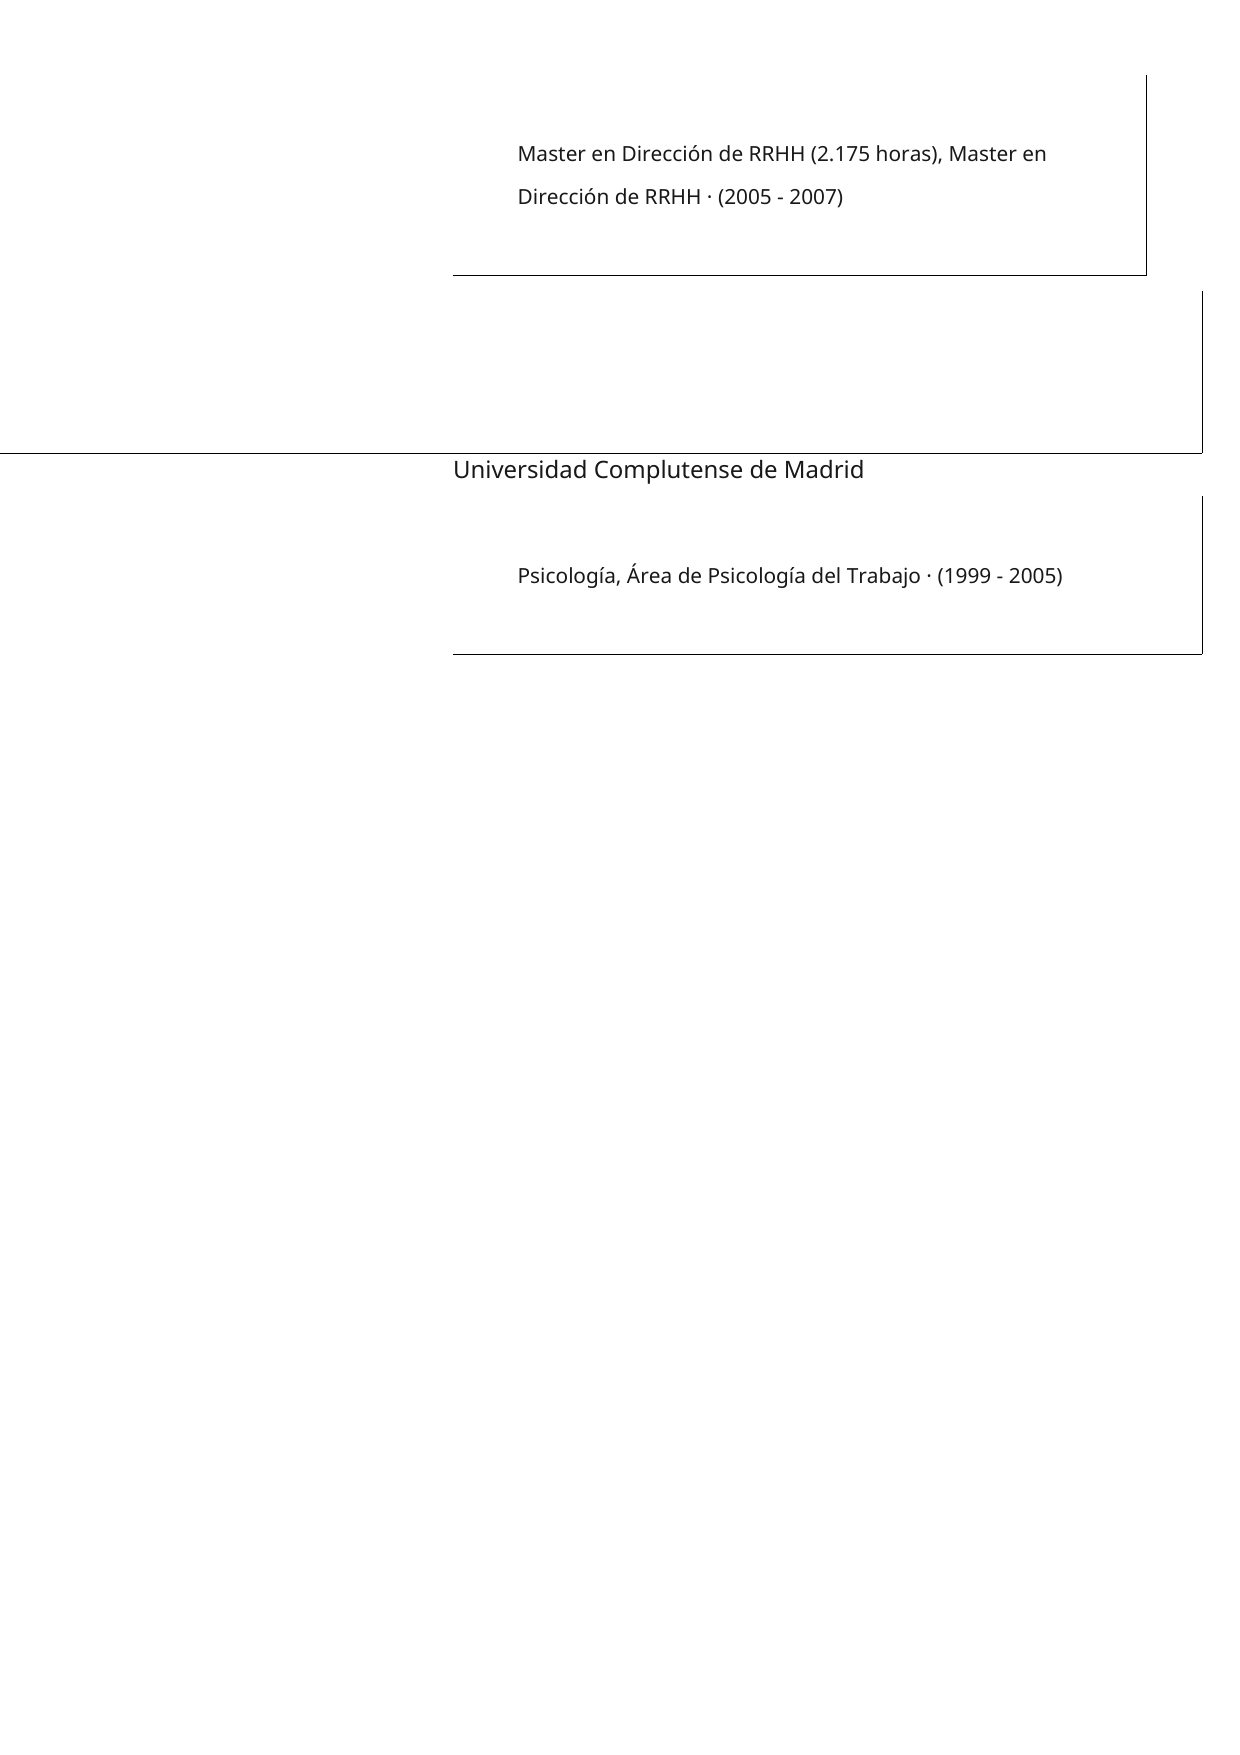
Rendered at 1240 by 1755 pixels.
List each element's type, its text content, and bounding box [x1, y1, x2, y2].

subtitle Universidad Complutense de Madrid [453, 453, 1202, 485]
text Psicología, Área de Psicología del Trabajo · (1999 - 2005) [453, 496, 1202, 654]
text Master en Dirección de RRHH (2.175 horas), Master en Dirección de RRHH · (2005 - 2007) [453, 75, 1146, 275]
